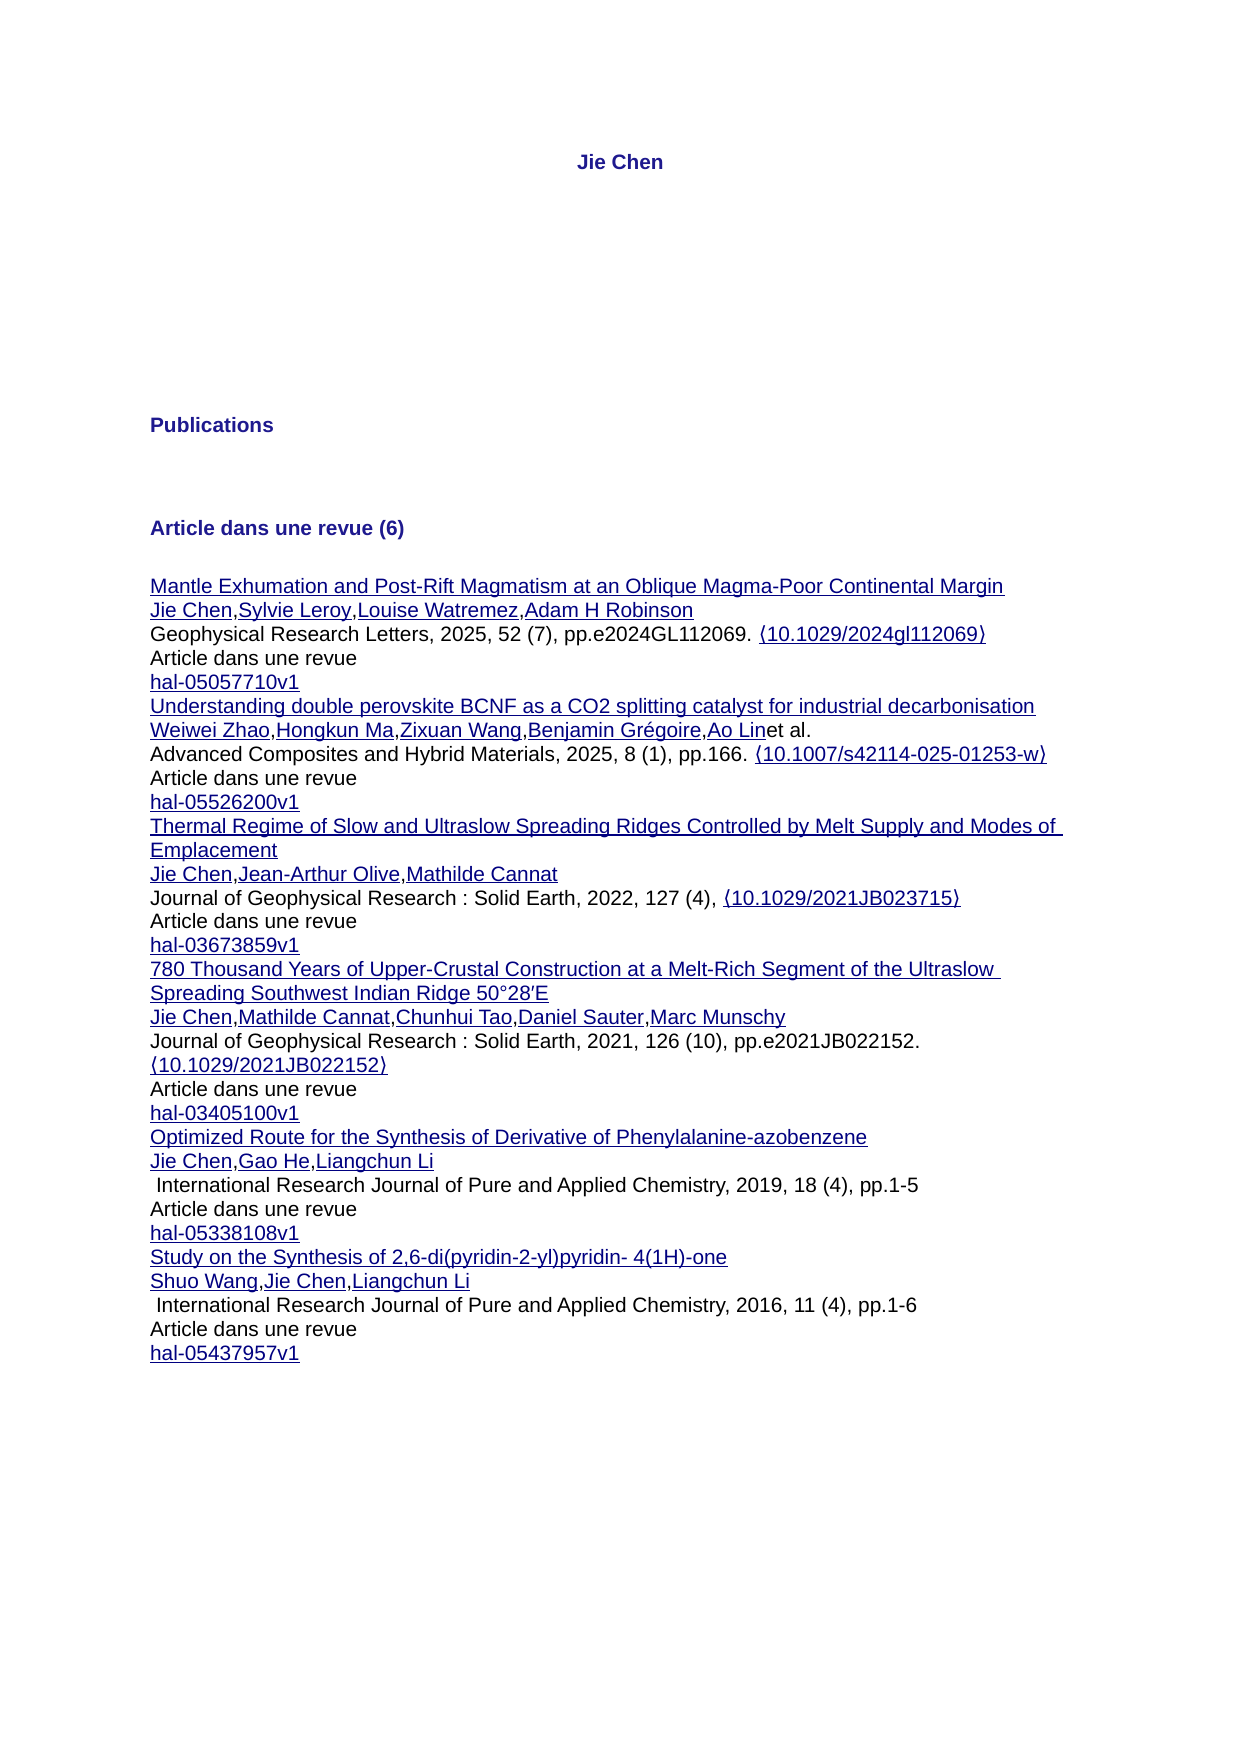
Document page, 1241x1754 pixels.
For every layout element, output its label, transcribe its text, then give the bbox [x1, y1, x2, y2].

table_cell Understanding double perovskite BCNF as a CO2 splitting catalyst for industrial decarbonisation Weiwei Zhao,Hongkun Ma,Zixuan Wang,Benjamin Grégoire,Ao Linet al. Advanced Composites and Hybrid Materials, 2025, 8 (1), pp.166. ⟨10.1007/s42114-025-01253-w⟩ Article dans une revue hal-05526200v1 [150, 694, 1090, 813]
table_cell 780 Thousand Years of Upper‐Crustal Construction at a Melt‐Rich Segment of the Ultraslow Spreading Southwest Indian Ridge 50°28′E Jie Chen,Mathilde Cannat,Chunhui Tao,Daniel Sauter,Marc Munschy Journal of Geophysical Research : Solid Earth, 2021, 126 (10), pp.e2021JB022152. ⟨10.1029/2021JB022152⟩ Article dans une revue hal-03405100v1 [150, 957, 1090, 1125]
table_cell Study on the Synthesis of 2,6-di(pyridin-2-yl)pyridin- 4(1H)-one Shuo Wang,Jie Chen,Liangchun Li International Research Journal of Pure and Applied Chemistry, 2016, 11 (4), pp.1-6 Article dans une revue hal-05437957v1 [150, 1245, 1090, 1364]
subtitle Article dans une revue (6) [150, 516, 1090, 539]
table_cell Optimized Route for the Synthesis of Derivative of Phenylalanine-azobenzene Jie Chen,Gao He,Liangchun Li International Research Journal of Pure and Applied Chemistry, 2019, 18 (4), pp.1-5 Article dans une revue hal-05338108v1 [150, 1125, 1090, 1245]
subtitle Publications [150, 412, 1090, 436]
table_cell Thermal Regime of Slow and Ultraslow Spreading Ridges Controlled by Melt Supply and Modes of Emplacement Jie Chen,Jean-Arthur Olive,Mathilde Cannat Journal of Geophysical Research : Solid Earth, 2022, 127 (4), ⟨10.1029/2021JB023715⟩ Article dans une revue hal-03673859v1 [150, 814, 1090, 957]
table_header Mantle Exhumation and Post‐Rift Magmatism at an Oblique Magma‐Poor Continental Margin Jie Chen,Sylvie Leroy,Louise Watremez,Adam H Robinson Geophysical Research Letters, 2025, 52 (7), pp.e2024GL112069. ⟨10.1029/2024gl112069⟩ Article dans une revue hal-05057710v1 [150, 574, 1090, 694]
subtitle Jie Chen [150, 150, 1090, 174]
